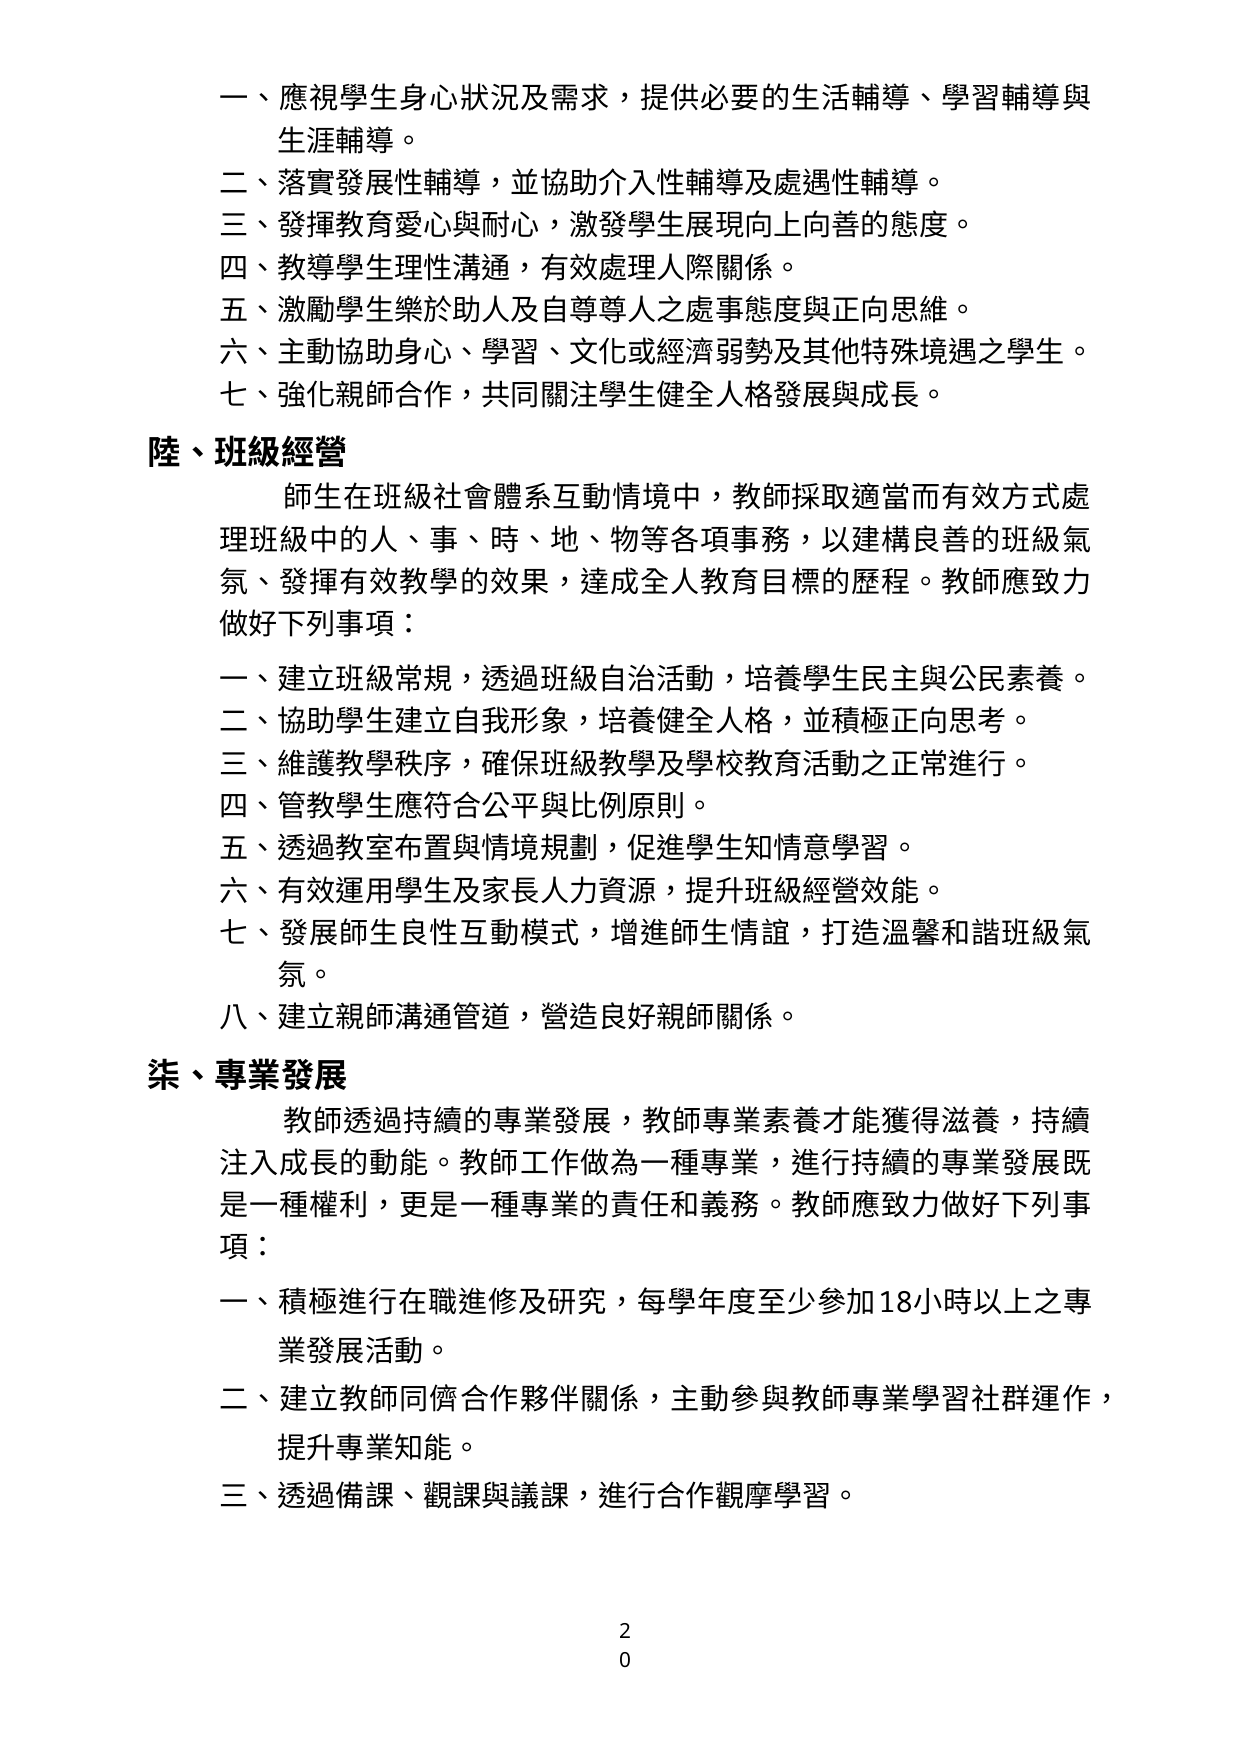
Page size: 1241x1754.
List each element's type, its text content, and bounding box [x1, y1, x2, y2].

text 陸、班級經營 [148, 426, 1092, 474]
text 五、透過教室布置與情境規劃，促進學生知情意學習。 [219, 825, 1092, 867]
text 六、有效運用學生及家長人力資源，提升班級經營效能。 [219, 867, 1092, 909]
text 柒、專業發展 [148, 1049, 1092, 1097]
text 一、積極進行在職進修及研究，每學年度至少參加18小時以上之專業發展活動。 [219, 1279, 1092, 1370]
text 一、應視學生身心狀況及需求，提供必要的生活輔導、學習輔導與生涯輔導。 [219, 75, 1092, 159]
text 三、維護教學秩序，確保班級教學及學校教育活動之正常進行。 [219, 740, 1092, 783]
text 二、落實發展性輔導，並協助介入性輔導及處遇性輔導。 [219, 159, 1092, 202]
text 二、建立教師同儕合作夥伴關係，主動參與教師專業學習社群運作，提升專業知能。 [219, 1376, 1092, 1467]
text 三、發揮教育愛心與耐心，激發學生展現向上向善的態度。 [219, 202, 1092, 244]
text 師生在班級社會體系互動情境中，教師採取適當而有效方式處理班級中的人、事、時、地、物等各項事務，以建構良善的班級氣氛、發揮有效教學的效果，達成全人教育目標的歷程。教師應致力做好下列事項： [219, 474, 1092, 643]
text 五、激勵學生樂於助人及自尊尊人之處事態度與正向思維。 [219, 286, 1092, 329]
text 教師透過持續的專業發展，教師專業素養才能獲得滋養，持續注入成長的動能。教師工作做為一種專業，進行持續的專業發展既是一種權利，更是一種專業的責任和義務。教師應致力做好下列事項： [219, 1097, 1092, 1266]
text 一、建立班級常規，透過班級自治活動，培養學生民主與公民素養。 [219, 656, 1092, 698]
text 二、協助學生建立自我形象，培養健全人格，並積極正向思考。 [219, 698, 1092, 740]
text 八、建立親師溝通管道，營造良好親師關係。 [219, 994, 1092, 1036]
text 六、主動協助身心、學習、文化或經濟弱勢及其他特殊境遇之學生。 [219, 329, 1092, 371]
text 四、教導學生理性溝通，有效處理人際關係。 [219, 244, 1092, 286]
text 三、透過備課、觀課與議課，進行合作觀摩學習。 [219, 1473, 1092, 1515]
text 四、管教學生應符合公平與比例原則。 [219, 783, 1092, 825]
text 七、強化親師合作，共同關注學生健全人格發展與成長。 [219, 371, 1092, 413]
text 七、發展師生良性互動模式，增進師生情誼，打造溫馨和諧班級氣氛。 [219, 909, 1092, 994]
